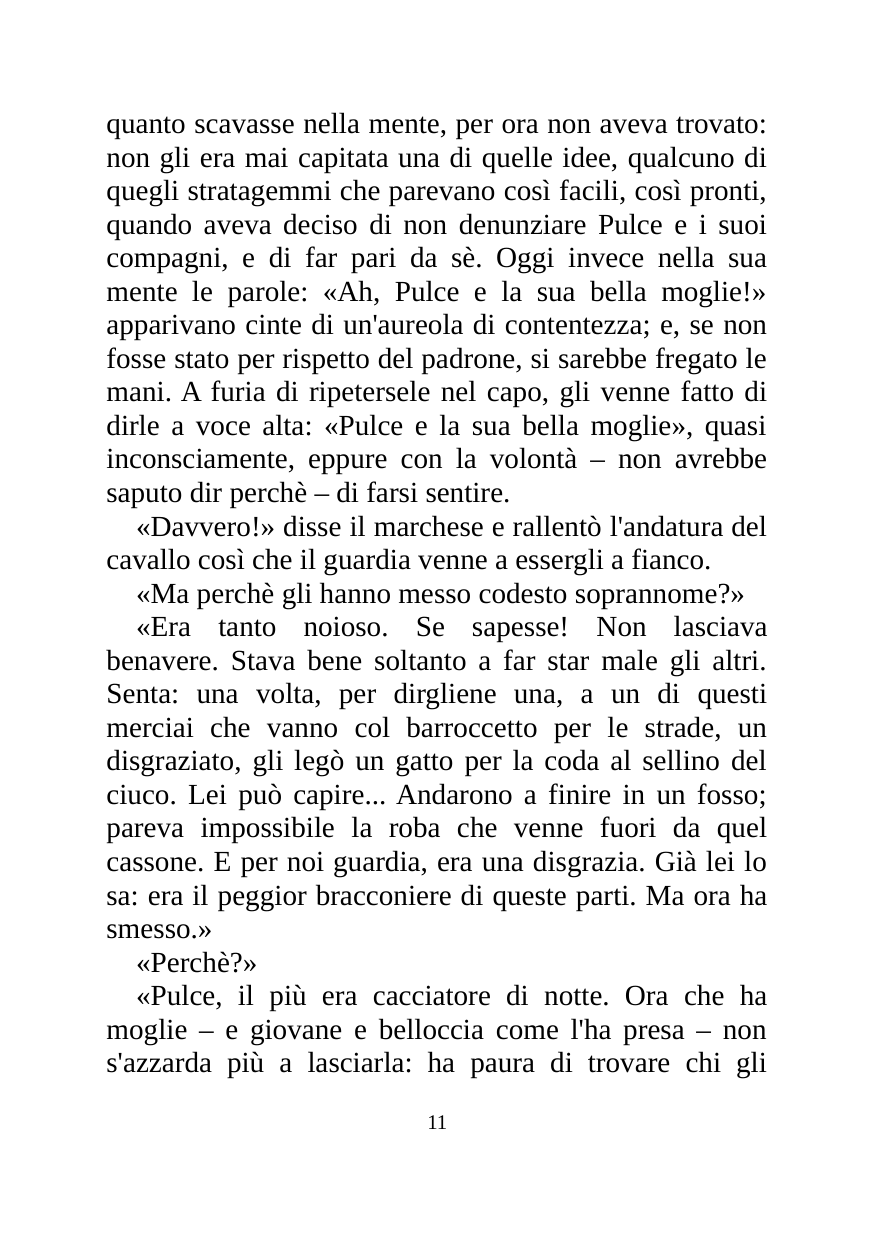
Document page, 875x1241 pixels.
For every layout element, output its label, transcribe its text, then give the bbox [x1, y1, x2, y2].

text «Davvero!» disse il marchese e rallentò l'andatura del cavallo così che il guardia venne a essergli a fianco. [106, 509, 768, 576]
text «Pulce, il più era cacciatore di notte. Ora che ha moglie – e giovane e belloccia come l'ha presa – non s'azzarda più a lasciarla: ha paura di trovare chi gli [106, 978, 768, 1079]
text quanto scavasse nella mente, per ora non aveva trovato: non gli era mai capitata una di quelle idee, qualcuno di quegli stratagemmi che parevano così facili, così pronti, quando aveva deciso di non denunziare Pulce e i suoi compagni, e di far pari da sè. Oggi invece nella sua mente le parole: «Ah, Pulce e la sua bella moglie!» apparivano cinte di un'aureola di contentezza; e, se non fosse stato per rispetto del padrone, si sarebbe fregato le mani. A furia di ripetersele nel capo, gli venne fatto di dirle a voce alta: «Pulce e la sua bella moglie», quasi inconsciamente, eppure con la volontà – non avrebbe saputo dir perchè – di farsi sentire. [106, 106, 768, 509]
text «Perchè?» [106, 945, 768, 978]
text «Era tanto noioso. Se sapesse! Non lasciava benavere. Stava bene soltanto a far star male gli altri. Senta: una volta, per dirgliene una, a un di questi merciai che vanno col barroccetto per le strade, un disgraziato, gli legò un gatto per la coda al sellino del ciuco. Lei può capire... Andarono a finire in un fosso; pareva impossibile la roba che venne fuori da quel cassone. E per noi guardia, era una disgrazia. Già lei lo sa: era il peggior bracconiere di queste parti. Ma ora ha smesso.» [106, 609, 768, 945]
text «Ma perchè gli hanno messo codesto soprannome?» [106, 576, 768, 609]
